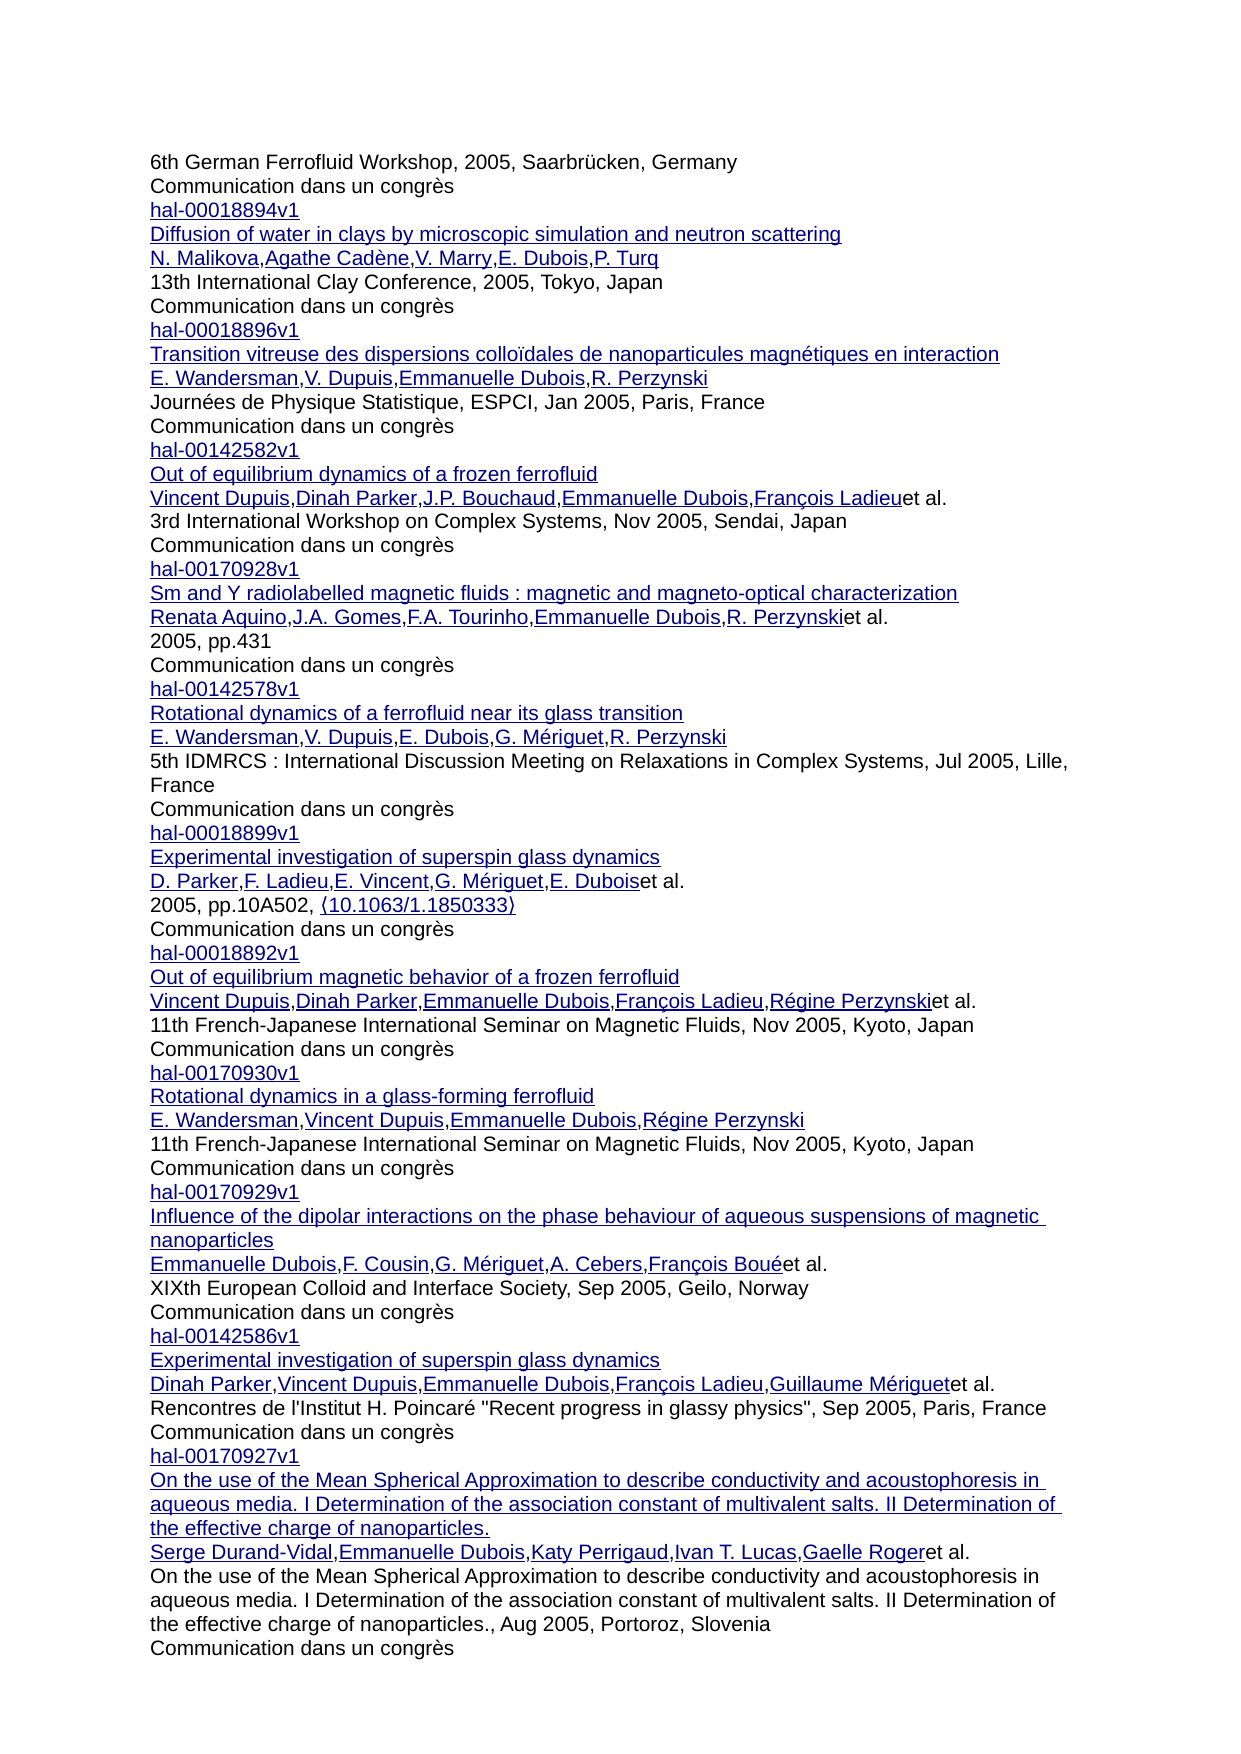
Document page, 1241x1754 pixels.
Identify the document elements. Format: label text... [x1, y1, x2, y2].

table_cell Diffusion of water in clays by microscopic simulation and neutron scattering N. Malikova,Agathe Cadène,V. Marry,E. Dubois,P. Turq 13th International Clay Conference, 2005, Tokyo, Japan Communication dans un congrès hal-00018896v1 [150, 222, 1090, 342]
table_cell Influence of the dipolar interactions on the phase behaviour of aqueous suspensions of magnetic nanoparticles Emmanuelle Dubois,F. Cousin,G. Mériguet,A. Cebers,François Bouéet al. XIXth European Colloid and Interface Society, Sep 2005, Geilo, Norway Communication dans un congrès hal-00142586v1 [150, 1204, 1090, 1348]
table_cell Experimental investigation of superspin glass dynamics Dinah Parker,Vincent Dupuis,Emmanuelle Dubois,François Ladieu,Guillaume Mériguetet al. Rencontres de l'Institut H. Poincaré "Recent progress in glassy physics", Sep 2005, Paris, France Communication dans un congrès hal-00170927v1 [150, 1348, 1090, 1468]
table_cell Out of equilibrium magnetic behavior of a frozen ferrofluid Vincent Dupuis,Dinah Parker,Emmanuelle Dubois,François Ladieu,Régine Perzynskiet al. 11th French-Japanese International Seminar on Magnetic Fluids, Nov 2005, Kyoto, Japan Communication dans un congrès hal-00170930v1 [150, 965, 1090, 1084]
table_cell Sm and Y radiolabelled magnetic fluids : magnetic and magneto-optical characterization Renata Aquino,J.A. Gomes,F.A. Tourinho,Emmanuelle Dubois,R. Perzynskiet al. 2005, pp.431 Communication dans un congrès hal-00142578v1 [150, 581, 1090, 701]
table_cell Transition vitreuse des dispersions colloïdales de nanoparticules magnétiques en interaction E. Wandersman,V. Dupuis,Emmanuelle Dubois,R. Perzynski Journées de Physique Statistique, ESPCI, Jan 2005, Paris, France Communication dans un congrès hal-00142582v1 [150, 342, 1090, 461]
table_cell 6th German Ferrofluid Workshop, 2005, Saarbrücken, Germany Communication dans un congrès hal-00018894v1 [150, 150, 1090, 222]
table_cell Experimental investigation of superspin glass dynamics D. Parker,F. Ladieu,E. Vincent,G. Mériguet,E. Duboiset al. 2005, pp.10A502, ⟨10.1063/1.1850333⟩ Communication dans un congrès hal-00018892v1 [150, 845, 1090, 964]
table_cell Rotational dynamics of a ferrofluid near its glass transition E. Wandersman,V. Dupuis,E. Dubois,G. Mériguet,R. Perzynski 5th IDMRCS : International Discussion Meeting on Relaxations in Complex Systems, Jul 2005, Lille, France Communication dans un congrès hal-00018899v1 [150, 701, 1090, 845]
table_cell Out of equilibrium dynamics of a frozen ferrofluid Vincent Dupuis,Dinah Parker,J.P. Bouchaud,Emmanuelle Dubois,François Ladieuet al. 3rd International Workshop on Complex Systems, Nov 2005, Sendai, Japan Communication dans un congrès hal-00170928v1 [150, 461, 1090, 581]
table_cell Rotational dynamics in a glass-forming ferrofluid E. Wandersman,Vincent Dupuis,Emmanuelle Dubois,Régine Perzynski 11th French-Japanese International Seminar on Magnetic Fluids, Nov 2005, Kyoto, Japan Communication dans un congrès hal-00170929v1 [150, 1084, 1090, 1204]
table_cell On the use of the Mean Spherical Approximation to describe conductivity and acoustophoresis in aqueous media. I Determination of the association constant of multivalent salts. II Determination of the effective charge of nanoparticles. Serge Durand-Vidal,Emmanuelle Dubois,Katy Perrigaud,Ivan T. Lucas,Gaelle Rogeret al. On the use of the Mean Spherical Approximation to describe conductivity and acoustophoresis in aqueous media. I Determination of the association constant of multivalent salts. II Determination of the effective charge of nanoparticles., Aug 2005, Portoroz, Slovenia Communication dans un congrès [150, 1468, 1090, 1659]
